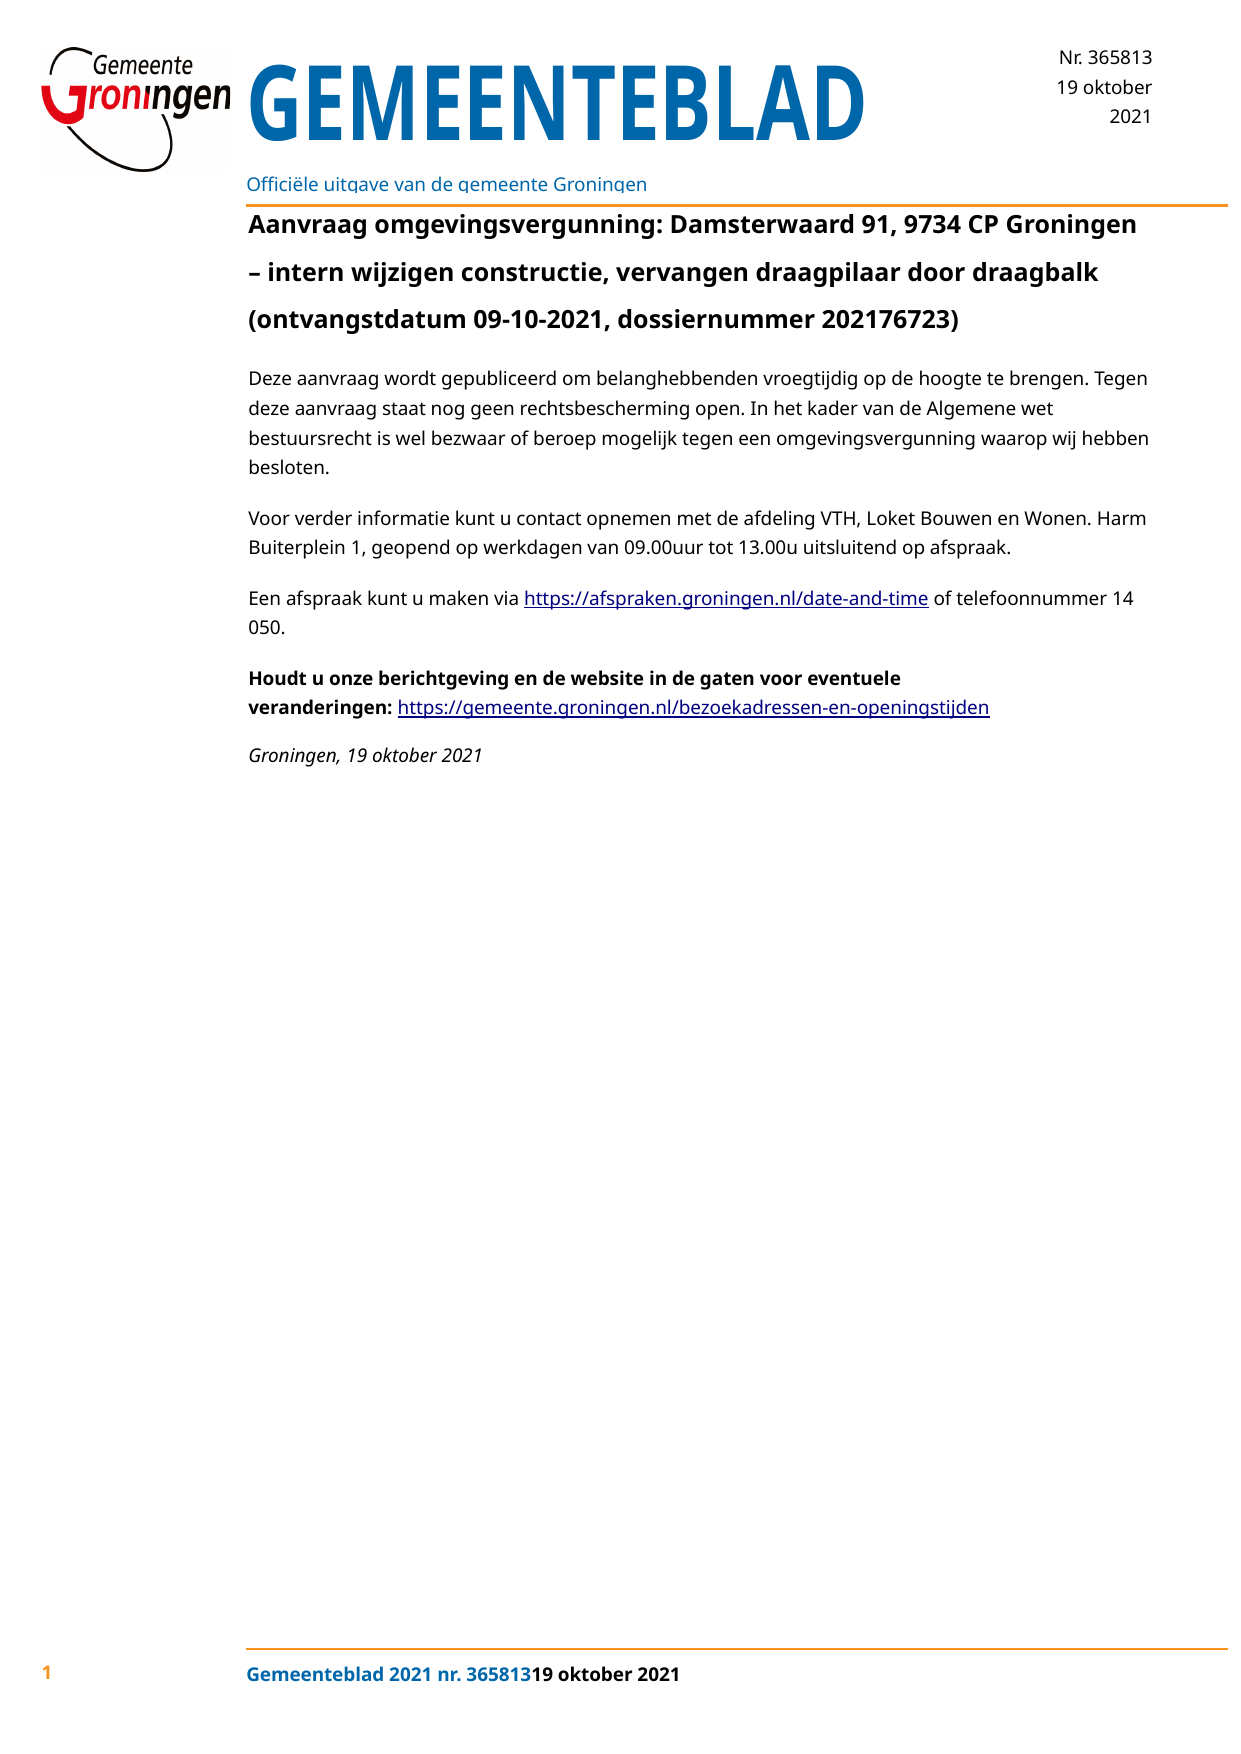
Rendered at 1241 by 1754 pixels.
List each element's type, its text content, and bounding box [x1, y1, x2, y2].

text Een afspraak kunt u maken via https://afspraken.groningen.nl/date-and-time of telefoonnummer 14 050. [248, 585, 1152, 640]
text Aanvraag omgevingsvergunning: Damsterwaard 91, 9734 CP Groningen – intern wijzigen constructie, vervangen draagpilaar door draagbalk (ontvangstdatum 09-10-2021, dossiernummer 202176723) [248, 207, 1152, 336]
text Houdt u onze berichtgeving en de website in de gaten voor eventuele veranderingen: https://gemeente.groningen.nl/bezoekadressen-en-openingstijden [248, 665, 1152, 720]
picture [41, 47, 231, 172]
text Voor verder informatie kunt u contact opnemen met de afdeling VTH, Loket Bouwen en Wonen. Harm Buiterplein 1, geopend op werkdagen van 09.00uur tot 13.00u uitsluitend op afspraak. [248, 505, 1152, 560]
text Deze aanvraag wordt gepubliceerd om belanghebbenden vroegtijdig op de hoogte te brengen. Tegen deze aanvraag staat nog geen rechtsbescherming open. In het kader van de Algemene wet bestuursrecht is wel bezwaar of beroep mogelijk tegen een omgevingsvergunning waarop wij hebben besloten. [248, 366, 1152, 480]
text Groningen, 19 oktober 2021 [248, 742, 1152, 768]
